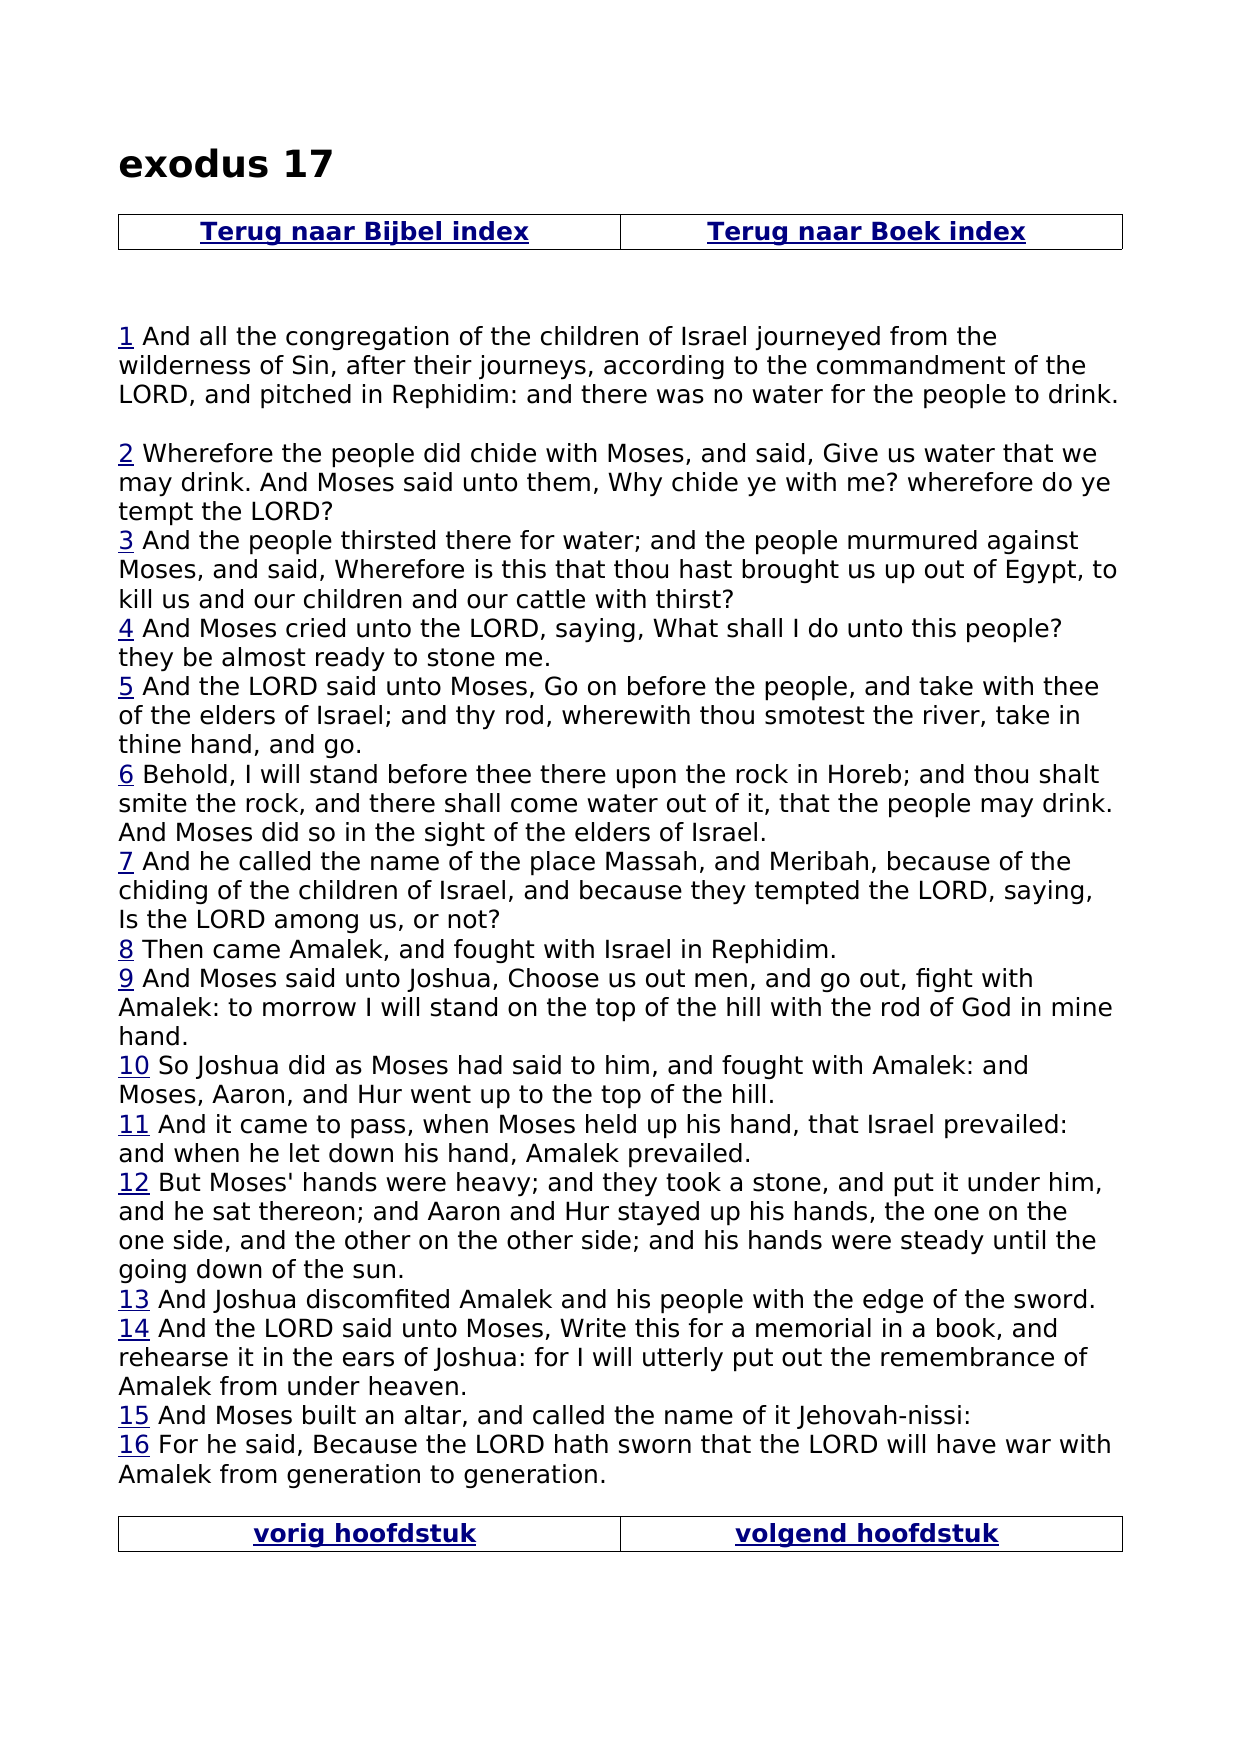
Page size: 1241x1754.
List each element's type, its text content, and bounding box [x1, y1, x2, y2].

table_header Terug naar Boek index [621, 215, 1122, 249]
table_header vorig hoofdstuk [119, 1517, 620, 1551]
text 1 And all the congregation of the children of Israel journeyed from the wilderness of Sin, after their journeys, according to the commandment of the LORD, and pitched in Rephidim: and there was no water for the people to drink. 2 Wherefore the people did chide with Moses, and said, Give us water that we may drink. And Moses said unto them, Why chide ye with me? wherefore do ye tempt the LORD? 3 And the people thirsted there for water; and the people murmured against Moses, and said, Wherefore is this that thou hast brought us up out of Egypt, to kill us and our children and our cattle with thirst? 4 And Moses cried unto the LORD, saying, What shall I do unto this people? they be almost ready to stone me. 5 And the LORD said unto Moses, Go on before the people, and take with thee of the elders of Israel; and thy rod, wherewith thou smotest the river, take in thine hand, and go. 6 Behold, I will stand before thee there upon the rock in Horeb; and thou shalt smite the rock, and there shall come water out of it, that the people may drink. And Moses did so in the sight of the elders of Israel. 7 And he called the name of the place Massah, and Meribah, because of the chiding of the children of Israel, and because they tempted the LORD, saying, Is the LORD among us, or not? 8 Then came Amalek, and fought with Israel in Rephidim. 9 And Moses said unto Joshua, Choose us out men, and go out, fight with Amalek: to morrow I will stand on the top of the hill with the rod of God in mine hand. 10 So Joshua did as Moses had said to him, and fought with Amalek: and Moses, Aaron, and Hur went up to the top of the hill. 11 And it came to pass, when Moses held up his hand, that Israel prevailed: and when he let down his hand, Amalek prevailed. 12 But Moses' hands were heavy; and they took a stone, and put it under him, and he sat thereon; and Aaron and Hur stayed up his hands, the one on the one side, and the other on the other side; and his hands were steady until the going down of the sun. 13 And Joshua discomfited Amalek and his people with the edge of the sword. 14 And the LORD said unto Moses, Write this for a memorial in a book, and rehearse it in the ears of Joshua: for I will utterly put out the remembrance of Amalek from under heaven. 15 And Moses built an altar, and called the name of it Jehovah-nissi: 16 For he said, Because the LORD hath sworn that the LORD will have war with Amalek from generation to generation. [118, 264, 1122, 1489]
table_header Terug naar Bijbel index [119, 215, 620, 249]
subtitle exodus 17 [118, 143, 1122, 187]
table_header volgend hoofdstuk [621, 1517, 1122, 1551]
